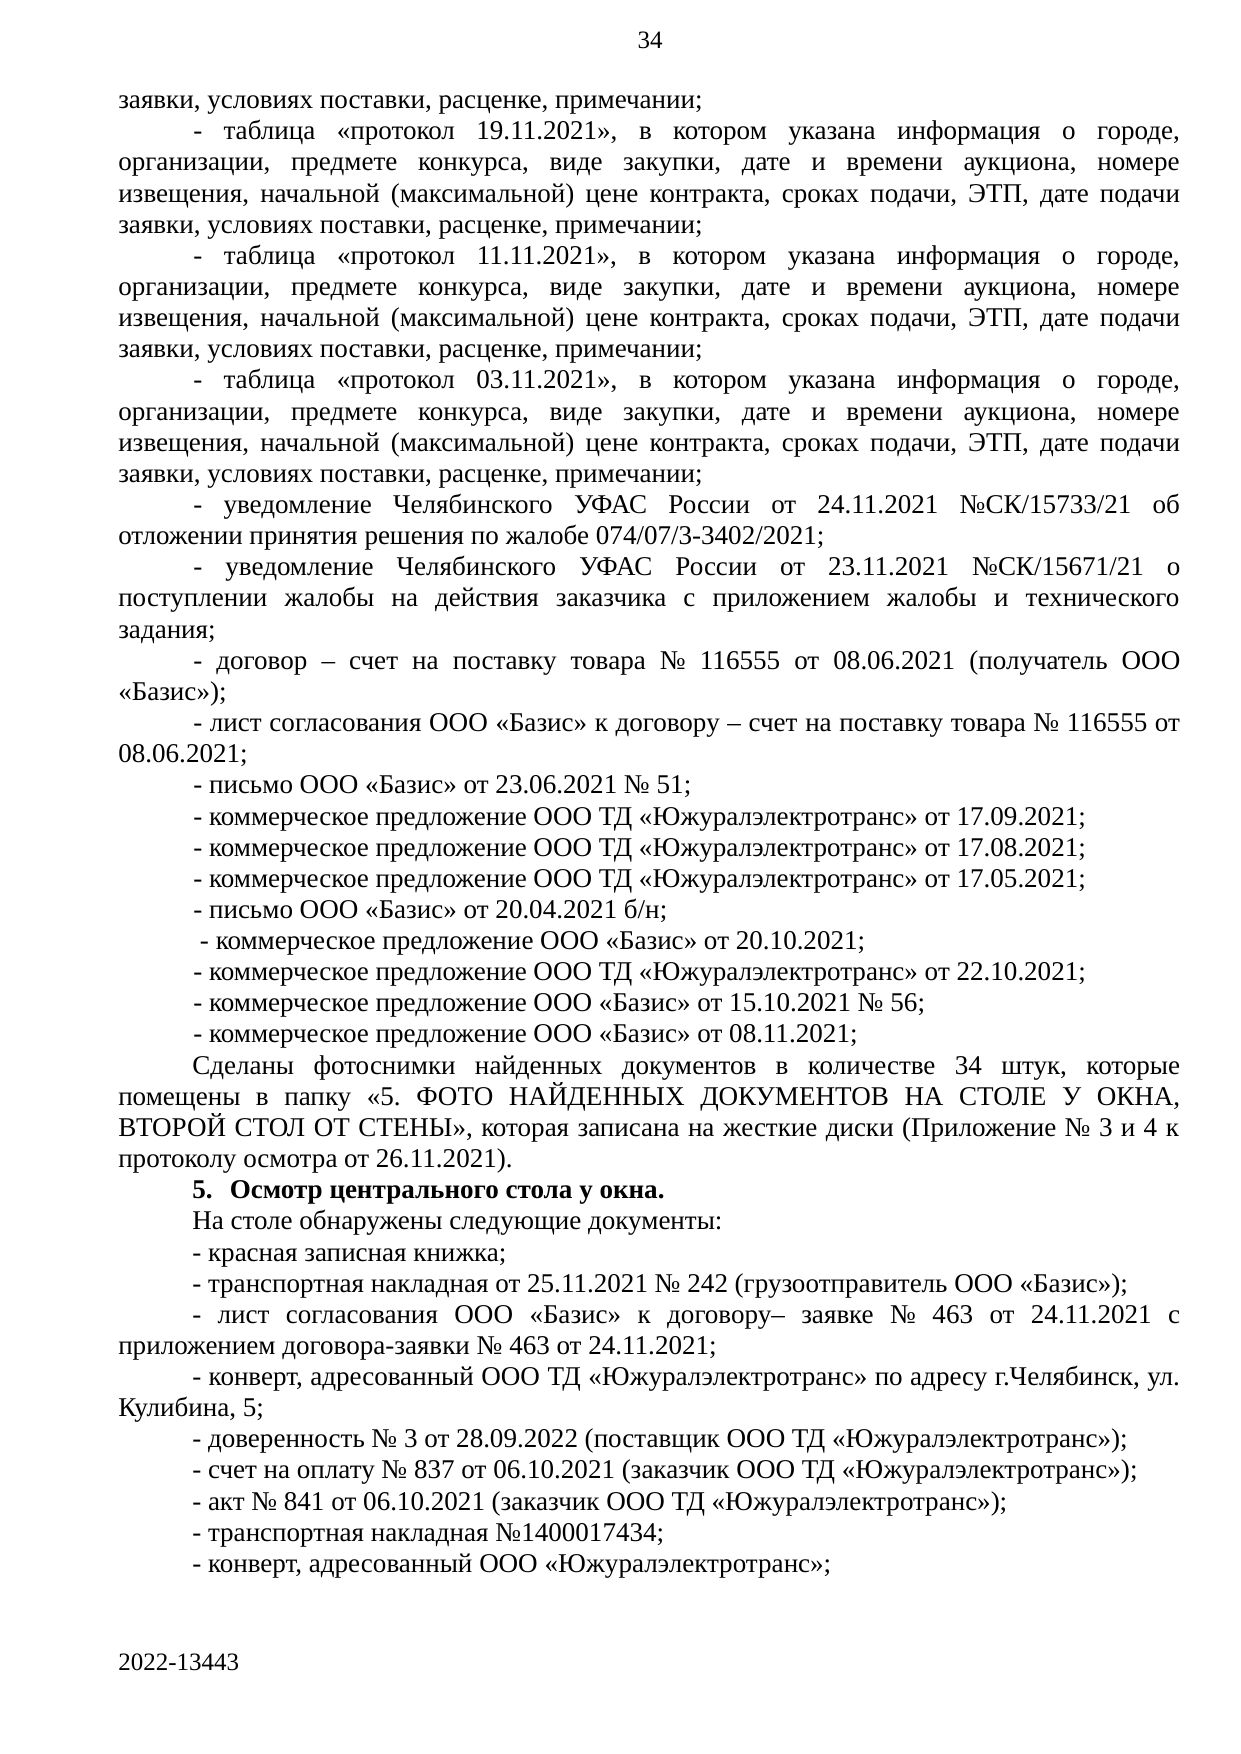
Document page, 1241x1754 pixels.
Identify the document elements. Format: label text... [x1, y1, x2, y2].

text - коммерческое предложение ООО ТД «Южуралэлектротранс» от 17.09.2021; [118, 799, 1181, 831]
text - акт № 841 от 06.10.2021 (заказчик ООО ТД «Южуралэлектротранс»); [118, 1485, 1181, 1516]
text Сделаны фотоснимки найденных документов в количестве 34 штук, которые помещены в папку «5. ФОТО НАЙДЕННЫХ ДОКУМЕНТОВ НА СТОЛЕ У ОКНА, ВТОРОЙ СТОЛ ОТ СТЕНЫ», которая записана на жесткие диски (Приложение № 3 и 4 к протоколу осмотра от 26.11.2021). [118, 1049, 1181, 1173]
list Осмотр центрального стола у окна. [192, 1173, 1181, 1204]
text - коммерческое предложение ООО «Базис» от 20.10.2021; [118, 924, 1181, 955]
text На столе обнаружены следующие документы: [192, 1204, 1181, 1236]
text - таблица «протокол 03.11.2021», в котором указана информация о городе, организации, предмете конкурса, виде закупки, дате и времени аукциона, номере извещения, начальной (максимальной) цене контракта, сроках подачи, ЭТП, дате подачи заявки, условиях поставки, расценке, примечании; [118, 363, 1181, 488]
text - договор – счет на поставку товара № 116555 от 08.06.2021 (получатель ООО «Базис»); [118, 644, 1181, 706]
text - коммерческое предложение ООО «Базис» от 15.10.2021 № 56; [118, 986, 1181, 1018]
text - конверт, адресованный ООО «Южуралэлектротранс»; [118, 1547, 1181, 1578]
text заявки, условиях поставки, расценке, примечании; [118, 83, 1181, 114]
text - таблица «протокол 19.11.2021», в котором указана информация о городе, организации, предмете конкурса, виде закупки, дате и времени аукциона, номере извещения, начальной (максимальной) цене контракта, сроках подачи, ЭТП, дате подачи заявки, условиях поставки, расценке, примечании; [118, 114, 1181, 239]
text - транспортная накладная №1400017434; [118, 1516, 1181, 1547]
text - коммерческое предложение ООО «Базис» от 08.11.2021; [118, 1018, 1181, 1049]
text - таблица «протокол 11.11.2021», в котором указана информация о городе, организации, предмете конкурса, виде закупки, дате и времени аукциона, номере извещения, начальной (максимальной) цене контракта, сроках подачи, ЭТП, дате подачи заявки, условиях поставки, расценке, примечании; [118, 239, 1181, 363]
text - доверенность № 3 от 28.09.2022 (поставщик ООО ТД «Южуралэлектротранс»); [118, 1422, 1181, 1454]
text - письмо ООО «Базис» от 23.06.2021 № 51; [118, 768, 1181, 799]
text - письмо ООО «Базис» от 20.04.2021 б/н; [118, 893, 1181, 924]
text - транспортная накладная от 25.11.2021 № 242 (грузоотправитель ООО «Базис»); [118, 1267, 1181, 1298]
text - красная записная книжка; [118, 1236, 1181, 1267]
text - лист согласования ООО «Базис» к договору – счет на поставку товара № 116555 от 08.06.2021; [118, 706, 1181, 768]
text - счет на оплату № 837 от 06.10.2021 (заказчик ООО ТД «Южуралэлектротранс»); [118, 1454, 1181, 1485]
text - коммерческое предложение ООО ТД «Южуралэлектротранс» от 22.10.2021; [118, 955, 1181, 986]
text - уведомление Челябинского УФАС России от 23.11.2021 №СК/15671/21 о поступлении жалобы на действия заказчика с приложением жалобы и технического задания; [118, 550, 1181, 644]
text - лист согласования ООО «Базис» к договору– заявке № 463 от 24.11.2021 с приложением договора-заявки № 463 от 24.11.2021; [118, 1298, 1181, 1360]
text - коммерческое предложение ООО ТД «Южуралэлектротранс» от 17.08.2021; [118, 831, 1181, 862]
text - коммерческое предложение ООО ТД «Южуралэлектротранс» от 17.05.2021; [118, 862, 1181, 893]
text - конверт, адресованный ООО ТД «Южуралэлектротранс» по адресу г.Челябинск, ул. Кулибина, 5; [118, 1360, 1181, 1422]
text - уведомление Челябинского УФАС России от 24.11.2021 №СК/15733/21 об отложении принятия решения по жалобе 074/07/3-3402/2021; [118, 488, 1181, 550]
